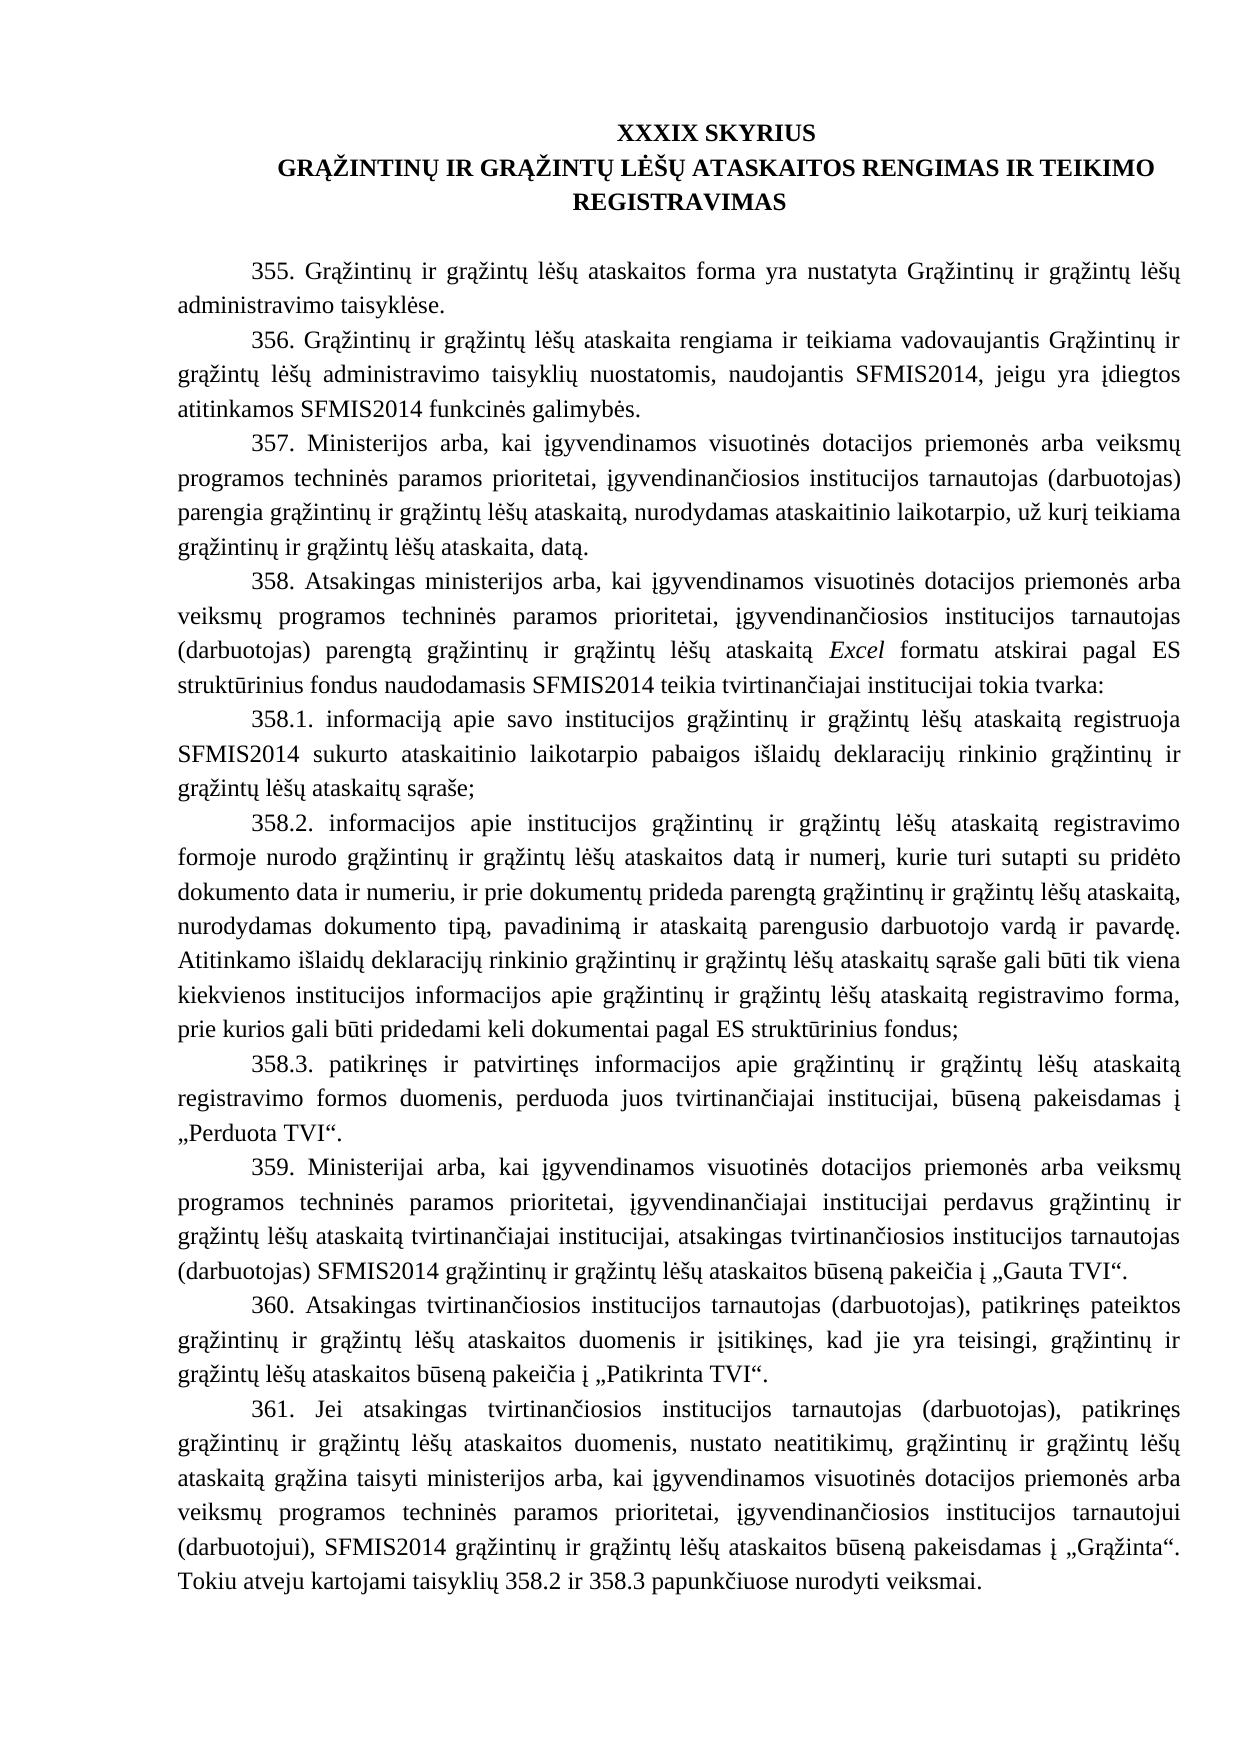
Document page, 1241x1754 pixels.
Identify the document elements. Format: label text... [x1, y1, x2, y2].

text XXXIX SKYRIUS [177, 118, 1181, 147]
text 357. Ministerijos arba, kai įgyvendinamos visuotinės dotacijos priemonės arba veiksmų programos techninės paramos prioritetai, įgyvendinančiosios institucijos tarnautojas (darbuotojas) parengia grąžintinų ir grąžintų lėšų ataskaitą, nurodydamas ataskaitinio laikotarpio, už kurį teikiama grąžintinų ir grąžintų lėšų ataskaita, datą. [177, 428, 1181, 561]
text 355. Grąžintinų ir grąžintų lėšų ataskaitos forma yra nustatyta Grąžintinų ir grąžintų lėšų administravimo taisyklėse. [177, 256, 1181, 319]
text 359. Ministerijai arba, kai įgyvendinamos visuotinės dotacijos priemonės arba veiksmų programos techninės paramos prioritetai, įgyvendinančiajai institucijai perdavus grąžintinų ir grąžintų lėšų ataskaitą tvirtinančiajai institucijai, atsakingas tvirtinančiosios institucijos tarnautojas (darbuotojas) SFMIS2014 grąžintinų ir grąžintų lėšų ataskaitos būseną pakeičia į „Gauta TVI“. [177, 1152, 1181, 1285]
text 358. Atsakingas ministerijos arba, kai įgyvendinamos visuotinės dotacijos priemonės arba veiksmų programos techninės paramos prioritetai, įgyvendinančiosios institucijos tarnautojas (darbuotojas) parengtą grąžintinų ir grąžintų lėšų ataskaitą Excel formatu atskirai pagal ES struktūrinius fondus naudodamasis SFMIS2014 teikia tvirtinančiajai institucijai tokia tvarka: [177, 566, 1181, 698]
text 358.1. informaciją apie savo institucijos grąžintinų ir grąžintų lėšų ataskaitą registruoja SFMIS2014 sukurto ataskaitinio laikotarpio pabaigos išlaidų deklaracijų rinkinio grąžintinų ir grąžintų lėšų ataskaitų sąraše; [177, 704, 1181, 802]
text 360. Atsakingas tvirtinančiosios institucijos tarnautojas (darbuotojas), patikrinęs pateiktos grąžintinų ir grąžintų lėšų ataskaitos duomenis ir įsitikinęs, kad jie yra teisingi, grąžintinų ir grąžintų lėšų ataskaitos būseną pakeičia į „Patikrinta TVI“. [177, 1290, 1181, 1388]
text 358.2. informacijos apie institucijos grąžintinų ir grąžintų lėšų ataskaitą registravimo formoje nurodo grąžintinų ir grąžintų lėšų ataskaitos datą ir numerį, kurie turi sutapti su pridėto dokumento data ir numeriu, ir prie dokumentų prideda parengtą grąžintinų ir grąžintų lėšų ataskaitą, nurodydamas dokumento tipą, pavadinimą ir ataskaitą parengusio darbuotojo vardą ir pavardę. Atitinkamo išlaidų deklaracijų rinkinio grąžintinų ir grąžintų lėšų ataskaitų sąraše gali būti tik viena kiekvienos institucijos informacijos apie grąžintinų ir grąžintų lėšų ataskaitą registravimo forma, prie kurios gali būti pridedami keli dokumentai pagal ES struktūrinius fondus; [177, 808, 1181, 1043]
text GRĄŽINTINŲ IR GRĄŽINTŲ LĖŠŲ ATASKAITOS RENGIMAS IR TEIKIMO REGISTRAVIMAS [177, 153, 1181, 216]
text 356. Grąžintinų ir grąžintų lėšų ataskaita rengiama ir teikiama vadovaujantis Grąžintinų ir grąžintų lėšų administravimo taisyklių nuostatomis, naudojantis SFMIS2014, jeigu yra įdiegtos atitinkamos SFMIS2014 funkcinės galimybės. [177, 325, 1181, 423]
text 358.3. patikrinęs ir patvirtinęs informacijos apie grąžintinų ir grąžintų lėšų ataskaitą registravimo formos duomenis, perduoda juos tvirtinančiajai institucijai, būseną pakeisdamas į „Perduota TVI“. [177, 1049, 1181, 1147]
text 361. Jei atsakingas tvirtinančiosios institucijos tarnautojas (darbuotojas), patikrinęs grąžintinų ir grąžintų lėšų ataskaitos duomenis, nustato neatitikimų, grąžintinų ir grąžintų lėšų ataskaitą grąžina taisyti ministerijos arba, kai įgyvendinamos visuotinės dotacijos priemonės arba veiksmų programos techninės paramos prioritetai, įgyvendinančiosios institucijos tarnautojui (darbuotojui), SFMIS2014 grąžintinų ir grąžintų lėšų ataskaitos būseną pakeisdamas į „Grąžinta“. Tokiu atveju kartojami taisyklių 358.2 ir 358.3 papunkčiuose nurodyti veiksmai. [177, 1394, 1181, 1595]
